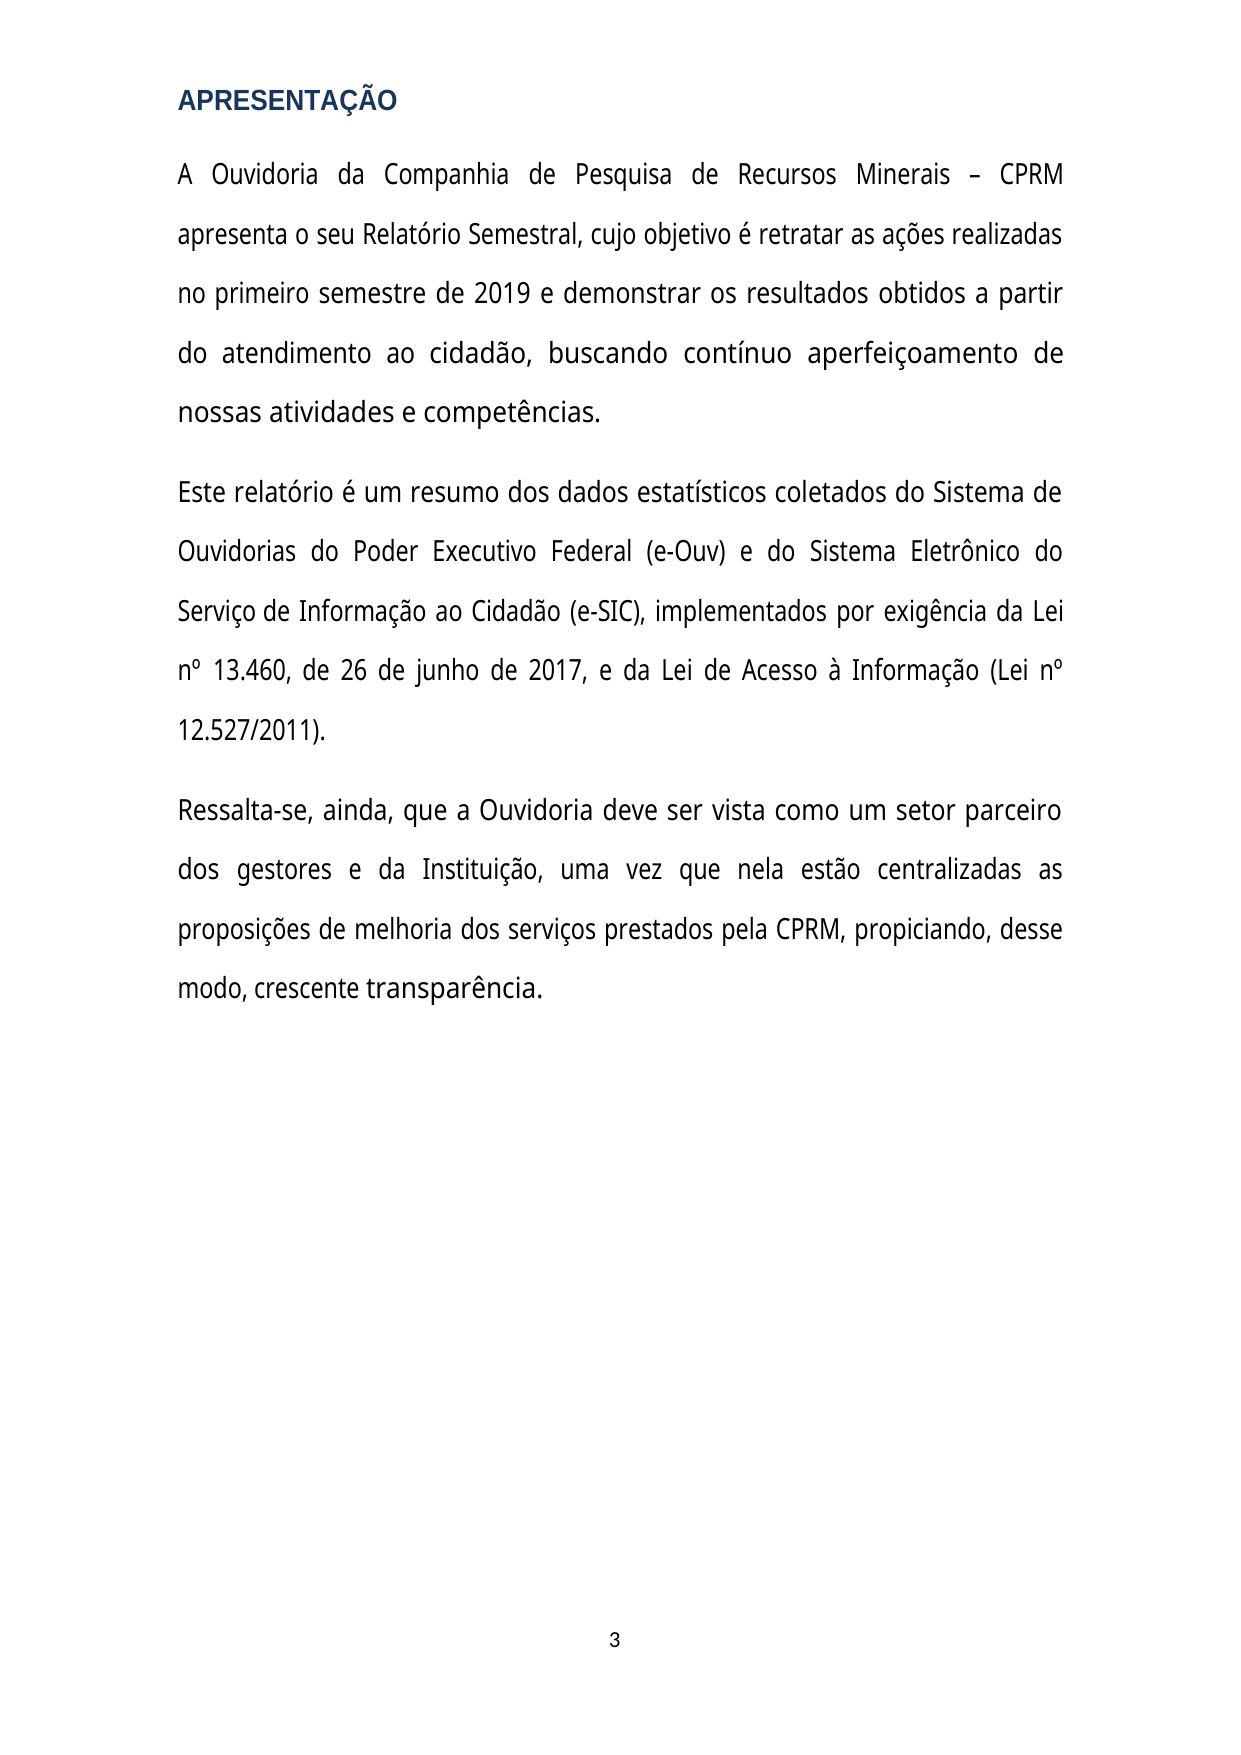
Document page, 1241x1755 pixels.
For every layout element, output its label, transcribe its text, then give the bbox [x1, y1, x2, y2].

text Ressalta-se, ainda, que a Ouvidoria deve ser vista como um setor parceiro dos gestores e da Instituição, uma vez que nela estão centralizadas as proposições de melhoria dos serviços prestados pela CPRM, propiciando, desse modo, crescente transparência. [177, 789, 1064, 1007]
text A Ouvidoria da Companhia de Pesquisa de Recursos Minerais – CPRM apresenta o seu Relatório Semestral, cujo objetivo é retratar as ações realizadas no primeiro semestre de 2019 e demonstrar os resultados obtidos a partir do atendimento ao cidadão, buscando contínuo aperfeiçoamento de nossas atividades e competências. [177, 154, 1064, 431]
text Este relatório é um resumo dos dados estatísticos coletados do Sistema de Ouvidorias do Poder Executivo Federal (e-Ouv) e do Sistema Eletrônico do Serviço de Informação ao Cidadão (e-SIC), implementados por exigência da Lei nº 13.460, de 26 de junho de 2017, e da Lei de Acesso à Informação (Lei nº 12.527/2011). [177, 471, 1064, 749]
subtitle APRESENTAÇÃO [177, 83, 1157, 116]
